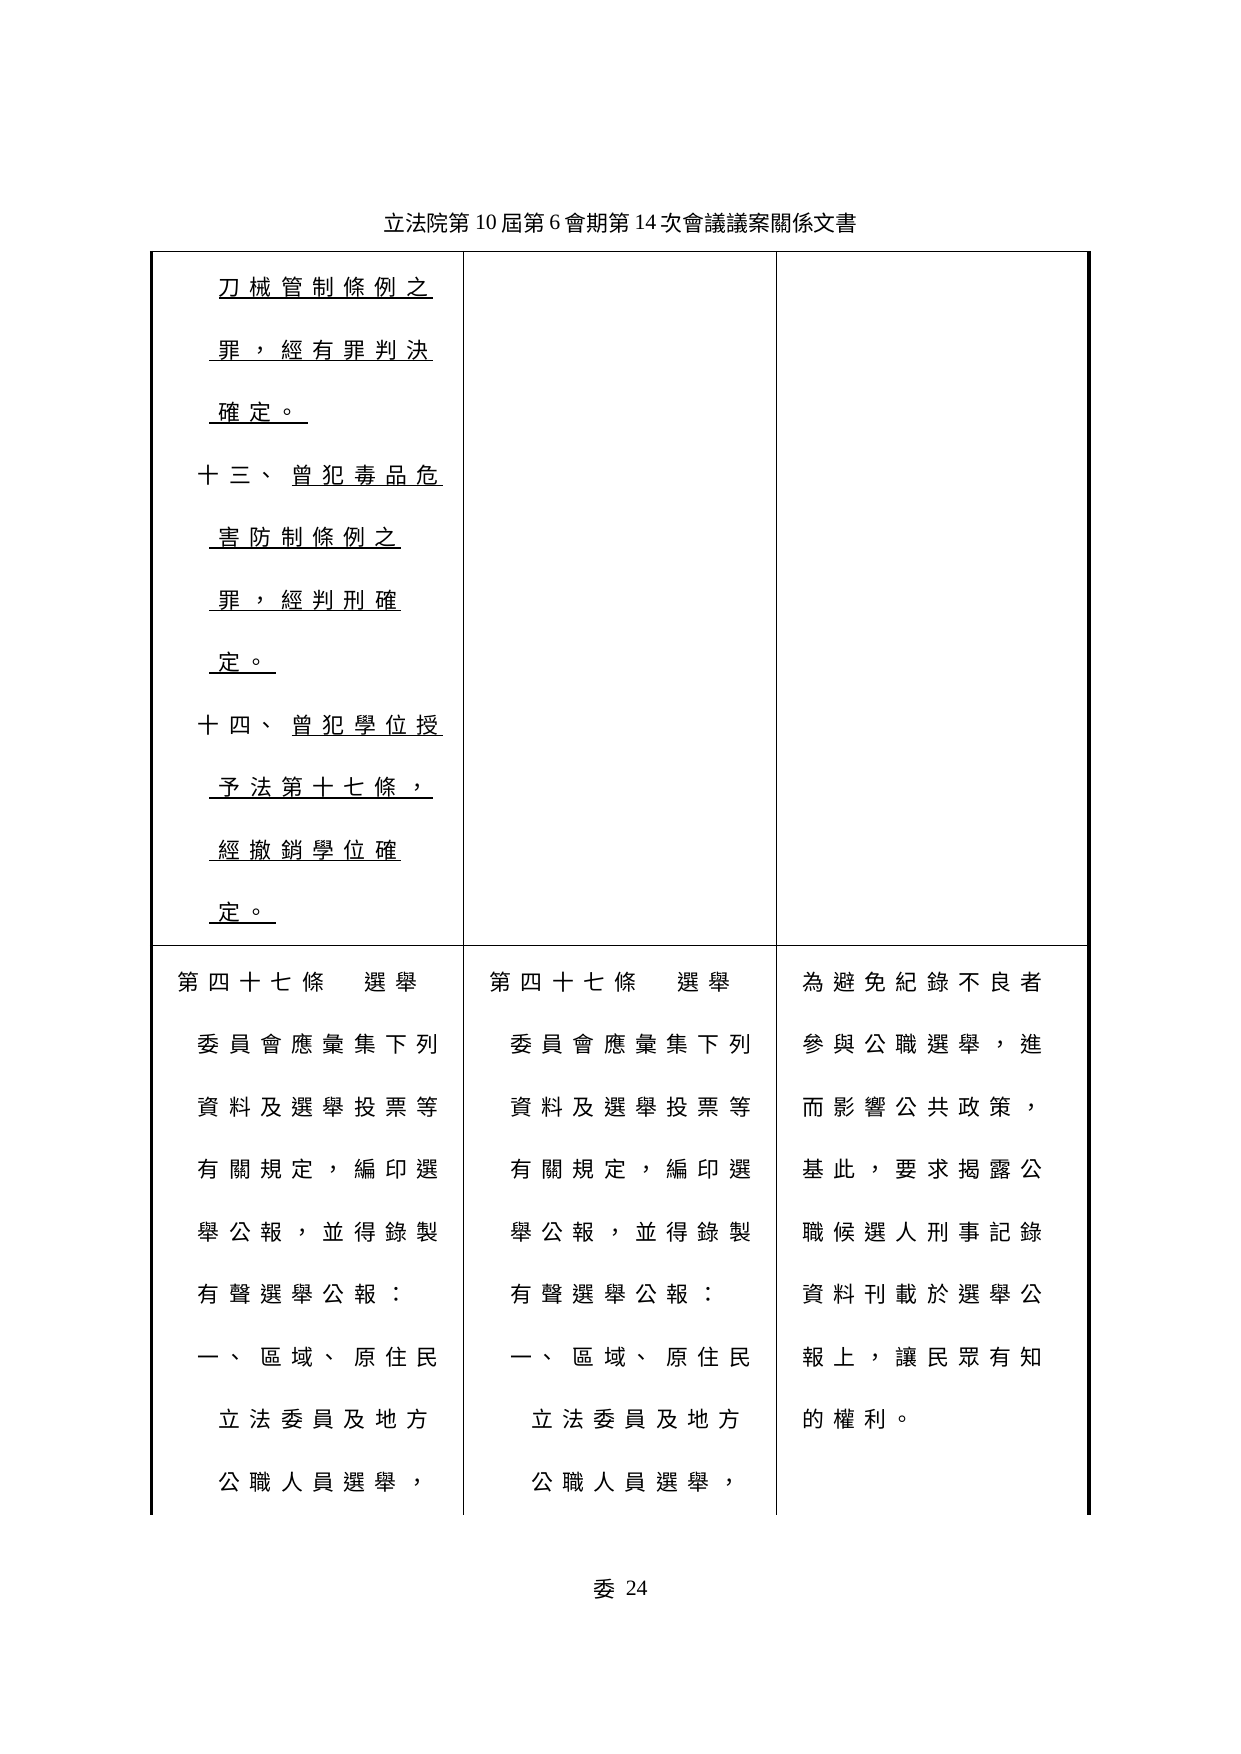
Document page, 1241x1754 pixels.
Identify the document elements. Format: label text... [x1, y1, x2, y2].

table_cell [777, 252, 1087, 945]
table_cell 刀械管制條例之罪，經有罪判決確定。 十三、曾犯毒品危害防制條例之罪，經判刑確定。 十四、曾犯學位授予法第十七條，經撤銷學位確定。 [153, 252, 463, 945]
table_cell 為避免紀錄不良者參與公職選舉，進而影響公共政策，基此，要求揭露公職候選人刑事記錄資料刊載於選舉公報上，讓民眾有知的權利。 [777, 946, 1087, 1514]
table_cell 第四十七條 選舉委員會應彙集下列資料及選舉投票等有關規定，編印選舉公報，並得錄製有聲選舉公報： 一、區域、原住民立法委員及地方公職人員選舉， [153, 946, 463, 1514]
table_cell [464, 252, 776, 945]
table_cell 第四十七條 選舉委員會應彙集下列資料及選舉投票等有關規定，編印選舉公報，並得錄製有聲選舉公報： 一、區域、原住民立法委員及地方公職人員選舉， [464, 946, 776, 1514]
